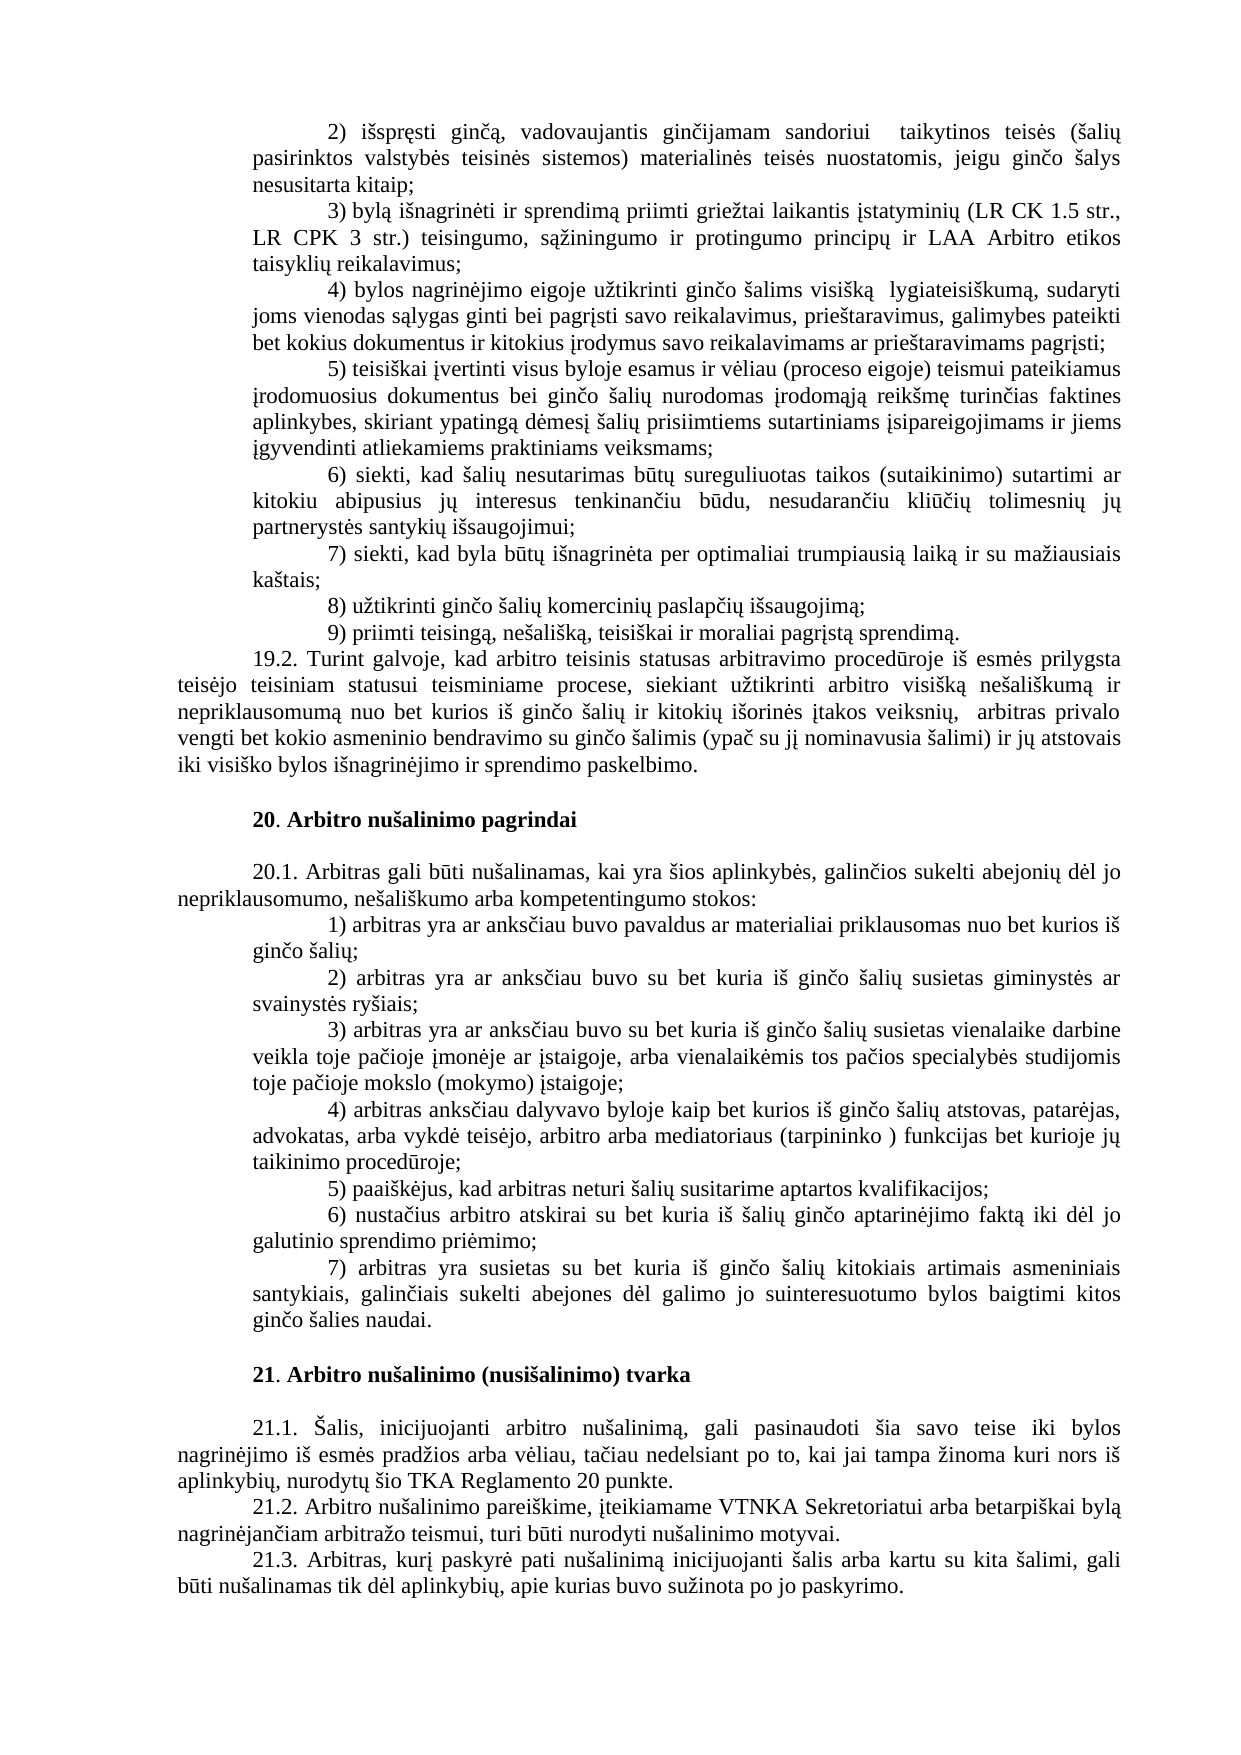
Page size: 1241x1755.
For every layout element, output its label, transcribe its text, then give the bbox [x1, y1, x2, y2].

text 21.3. Arbitras, kurį paskyrė pati nušalinimą inicijuojanti šalis arba kartu su kita šalimi, gali būti nušalinamas tik dėl aplinkybių, apie kurias buvo sužinota po jo paskyrimo. [177, 1546, 1122, 1599]
text 21.1. Šalis, inicijuojanti arbitro nušalinimą, gali pasinaudoti šia savo teise iki bylos nagrinėjimo iš esmės pradžios arba vėliau, tačiau nedelsiant po to, kai jai tampa žinoma kuri nors iš aplinkybių, nurodytų šio TKA Reglamento 20 punkte. [177, 1414, 1122, 1493]
text 21.2. Arbitro nušalinimo pareiškime, įteikiamame VTNKA Sekretoriatui arba betarpiškai bylą nagrinėjančiam arbitražo teismui, turi būti nurodyti nušalinimo motyvai. [177, 1493, 1122, 1546]
text 6) siekti, kad šalių nesutarimas būtų sureguliuotas taikos (sutaikinimo) sutartimi ar kitokiu abipusius jų interesus tenkinančiu būdu, nesudarančiu kliūčių tolimesnių jų partnerystės santykių išsaugojimui; [252, 461, 1122, 540]
text 5) teisiškai įvertinti visus byloje esamus ir vėliau (proceso eigoje) teismui pateikiamus įrodomuosius dokumentus bei ginčo šalių nurodomas įrodomąją reikšmę turinčias faktines aplinkybes, skiriant ypatingą dėmesį šalių prisiimtiems sutartiniams įsipareigojimams ir jiems įgyvendinti atliekamiems praktiniams veiksmams; [252, 355, 1122, 461]
text 6) nustačius arbitro atskirai su bet kuria iš šalių ginčo aptarinėjimo faktą iki dėl jo galutinio sprendimo priėmimo; [252, 1201, 1122, 1254]
text 7) siekti, kad byla būtų išnagrinėta per optimaliai trumpiausią laiką ir su mažiausiais kaštais; [252, 540, 1122, 592]
text 3) bylą išnagrinėti ir sprendimą priimti griežtai laikantis įstatyminių (LR CK 1.5 str., LR CPK 3 str.) teisingumo, sąžiningumo ir protingumo principų ir LAA Arbitro etikos taisyklių reikalavimus; [252, 197, 1122, 276]
text 1) arbitras yra ar anksčiau buvo pavaldus ar materialiai priklausomas nuo bet kurios iš ginčo šalių; [252, 911, 1122, 964]
text 20.1. Arbitras gali būti nušalinamas, kai yra šios aplinkybės, galinčios sukelti abejonių dėl jo nepriklausomumo, nešališkumo arba kompetentingumo stokos: [177, 858, 1122, 911]
text 19.2. Turint galvoje, kad arbitro teisinis statusas arbitravimo procedūroje iš esmės prilygsta teisėjo teisiniam statusui teisminiame procese, siekiant užtikrinti arbitro visišką nešališkumą ir nepriklausomumą nuo bet kurios iš ginčo šalių ir kitokių išorinės įtakos veiksnių, arbitras privalo vengti bet kokio asmeninio bendravimo su ginčo šalimis (ypač su jį nominavusia šalimi) ir jų atstovais iki visiško bylos išnagrinėjimo ir sprendimo paskelbimo. [177, 645, 1122, 777]
text 20. Arbitro nušalinimo pagrindai [177, 806, 1122, 832]
text 4) arbitras anksčiau dalyvavo byloje kaip bet kurios iš ginčo šalių atstovas, patarėjas, advokatas, arba vykdė teisėjo, arbitro arba mediatoriaus (tarpininko ) funkcijas bet kurioje jų taikinimo procedūroje; [252, 1096, 1122, 1175]
text 5) paaiškėjus, kad arbitras neturi šalių susitarime aptartos kvalifikacijos; [252, 1175, 1122, 1201]
text 8) užtikrinti ginčo šalių komercinių paslapčių išsaugojimą; [252, 592, 1122, 619]
text 9) priimti teisingą, nešališką, teisiškai ir moraliai pagrįstą sprendimą. [252, 619, 1122, 645]
text 7) arbitras yra susietas su bet kuria iš ginčo šalių kitokiais artimais asmeniniais santykiais, galinčiais sukelti abejones dėl galimo jo suinteresuotumo bylos baigtimi kitos ginčo šalies naudai. [252, 1254, 1122, 1333]
text 3) arbitras yra ar anksčiau buvo su bet kuria iš ginčo šalių susietas vienalaike darbine veikla toje pačioje įmonėje ar įstaigoje, arba vienalaikėmis tos pačios specialybės studijomis toje pačioje mokslo (mokymo) įstaigoje; [252, 1017, 1122, 1096]
text 2) išspręsti ginčą, vadovaujantis ginčijamam sandoriui taikytinos teisės (šalių pasirinktos valstybės teisinės sistemos) materialinės teisės nuostatomis, jeigu ginčo šalys nesusitarta kitaip; [252, 118, 1122, 197]
text 21. Arbitro nušalinimo (nusišalinimo) tvarka [177, 1362, 1122, 1388]
text 2) arbitras yra ar anksčiau buvo su bet kuria iš ginčo šalių susietas giminystės ar svainystės ryšiais; [252, 964, 1122, 1017]
text 4) bylos nagrinėjimo eigoje užtikrinti ginčo šalims visišką lygiateisiškumą, sudaryti joms vienodas sąlygas ginti bei pagrįsti savo reikalavimus, prieštaravimus, galimybes pateikti bet kokius dokumentus ir kitokius įrodymus savo reikalavimams ar prieštaravimams pagrįsti; [252, 276, 1122, 355]
